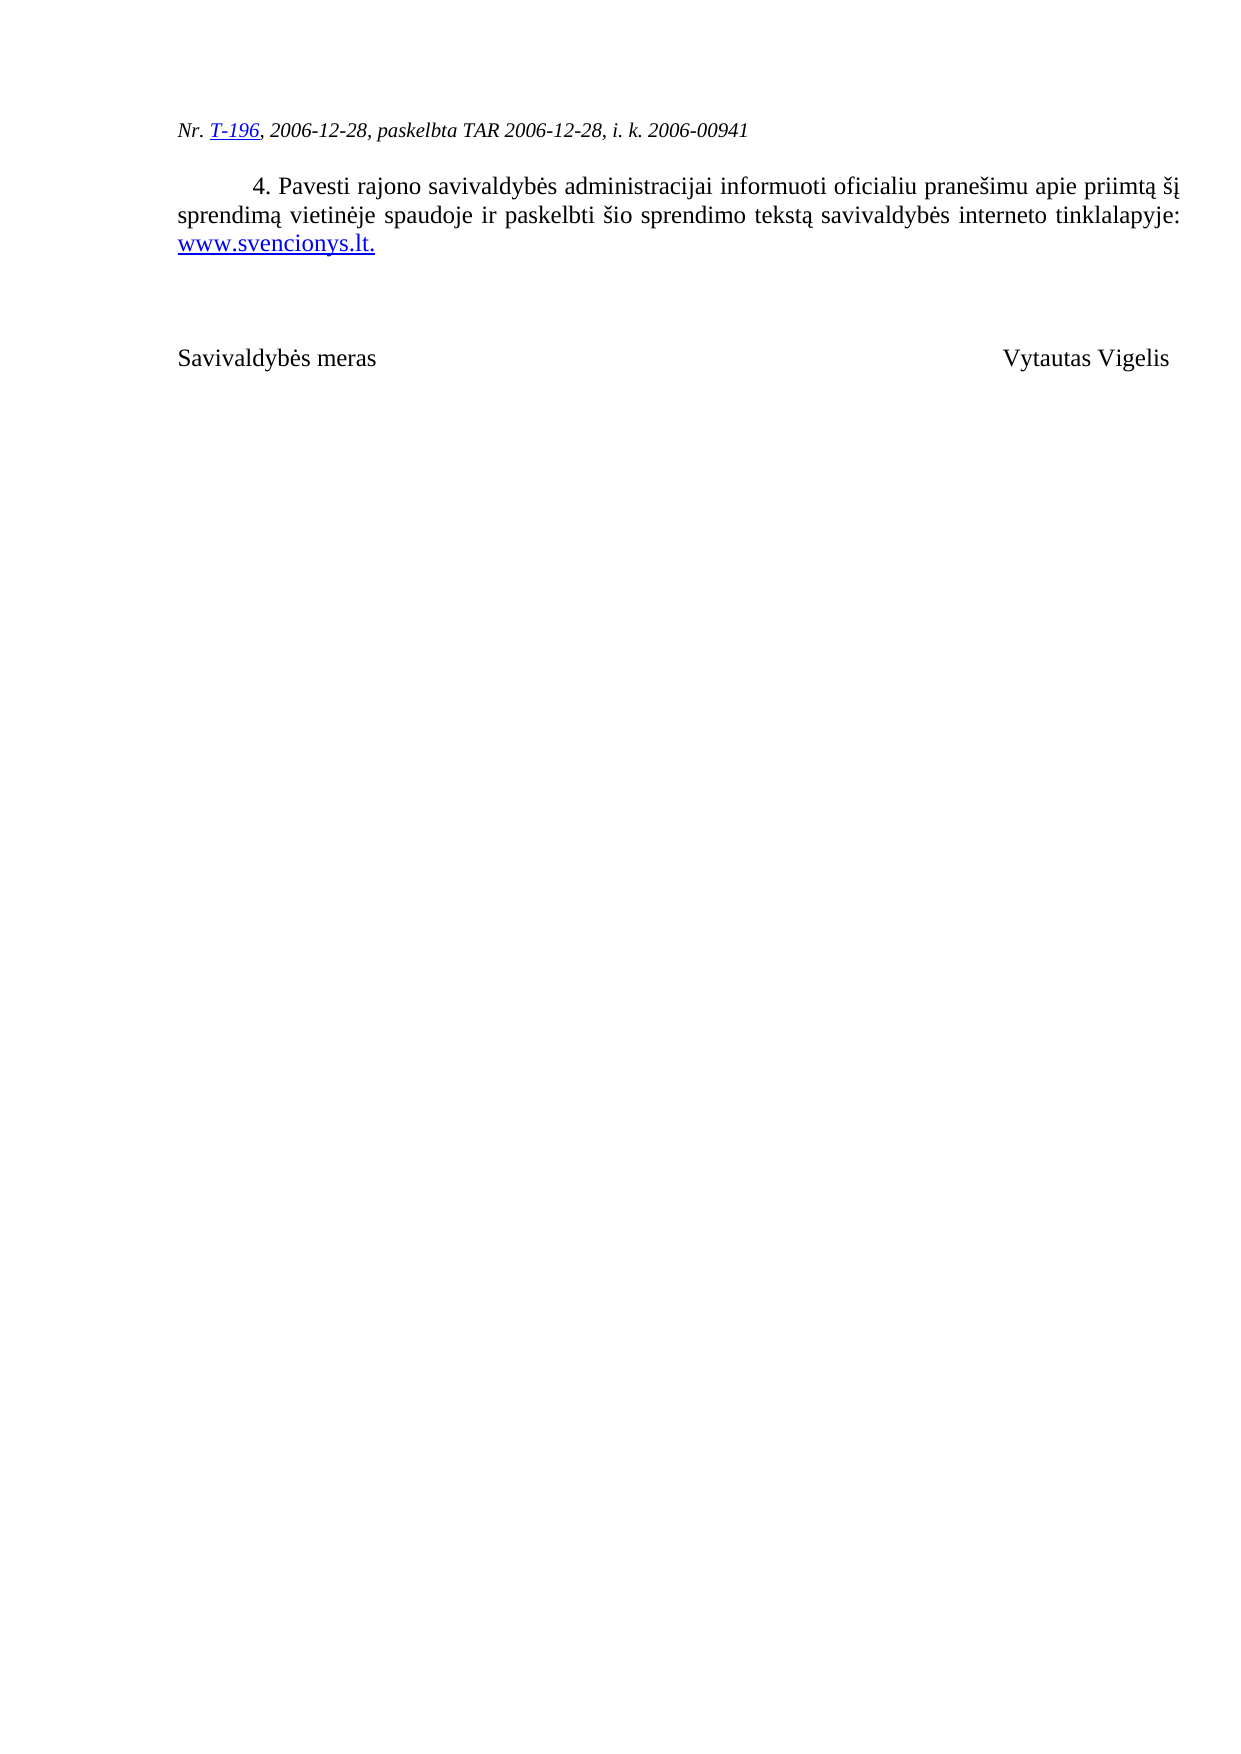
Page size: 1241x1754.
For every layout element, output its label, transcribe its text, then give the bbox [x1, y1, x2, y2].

text Nr. T-196, 2006-12-28, paskelbta TAR 2006-12-28, i. k. 2006-00941 [177, 118, 1181, 142]
text 4. Pavesti rajono savivaldybės administracijai informuoti oficialiu pranešimu apie priimtą šį sprendimą vietinėje spaudoje ir paskelbti šio sprendimo tekstą savivaldybės interneto tinklalapyje: www.svencionys.lt. [177, 171, 1181, 257]
text Savivaldybės meras Vytautas Vigelis [177, 343, 1181, 372]
